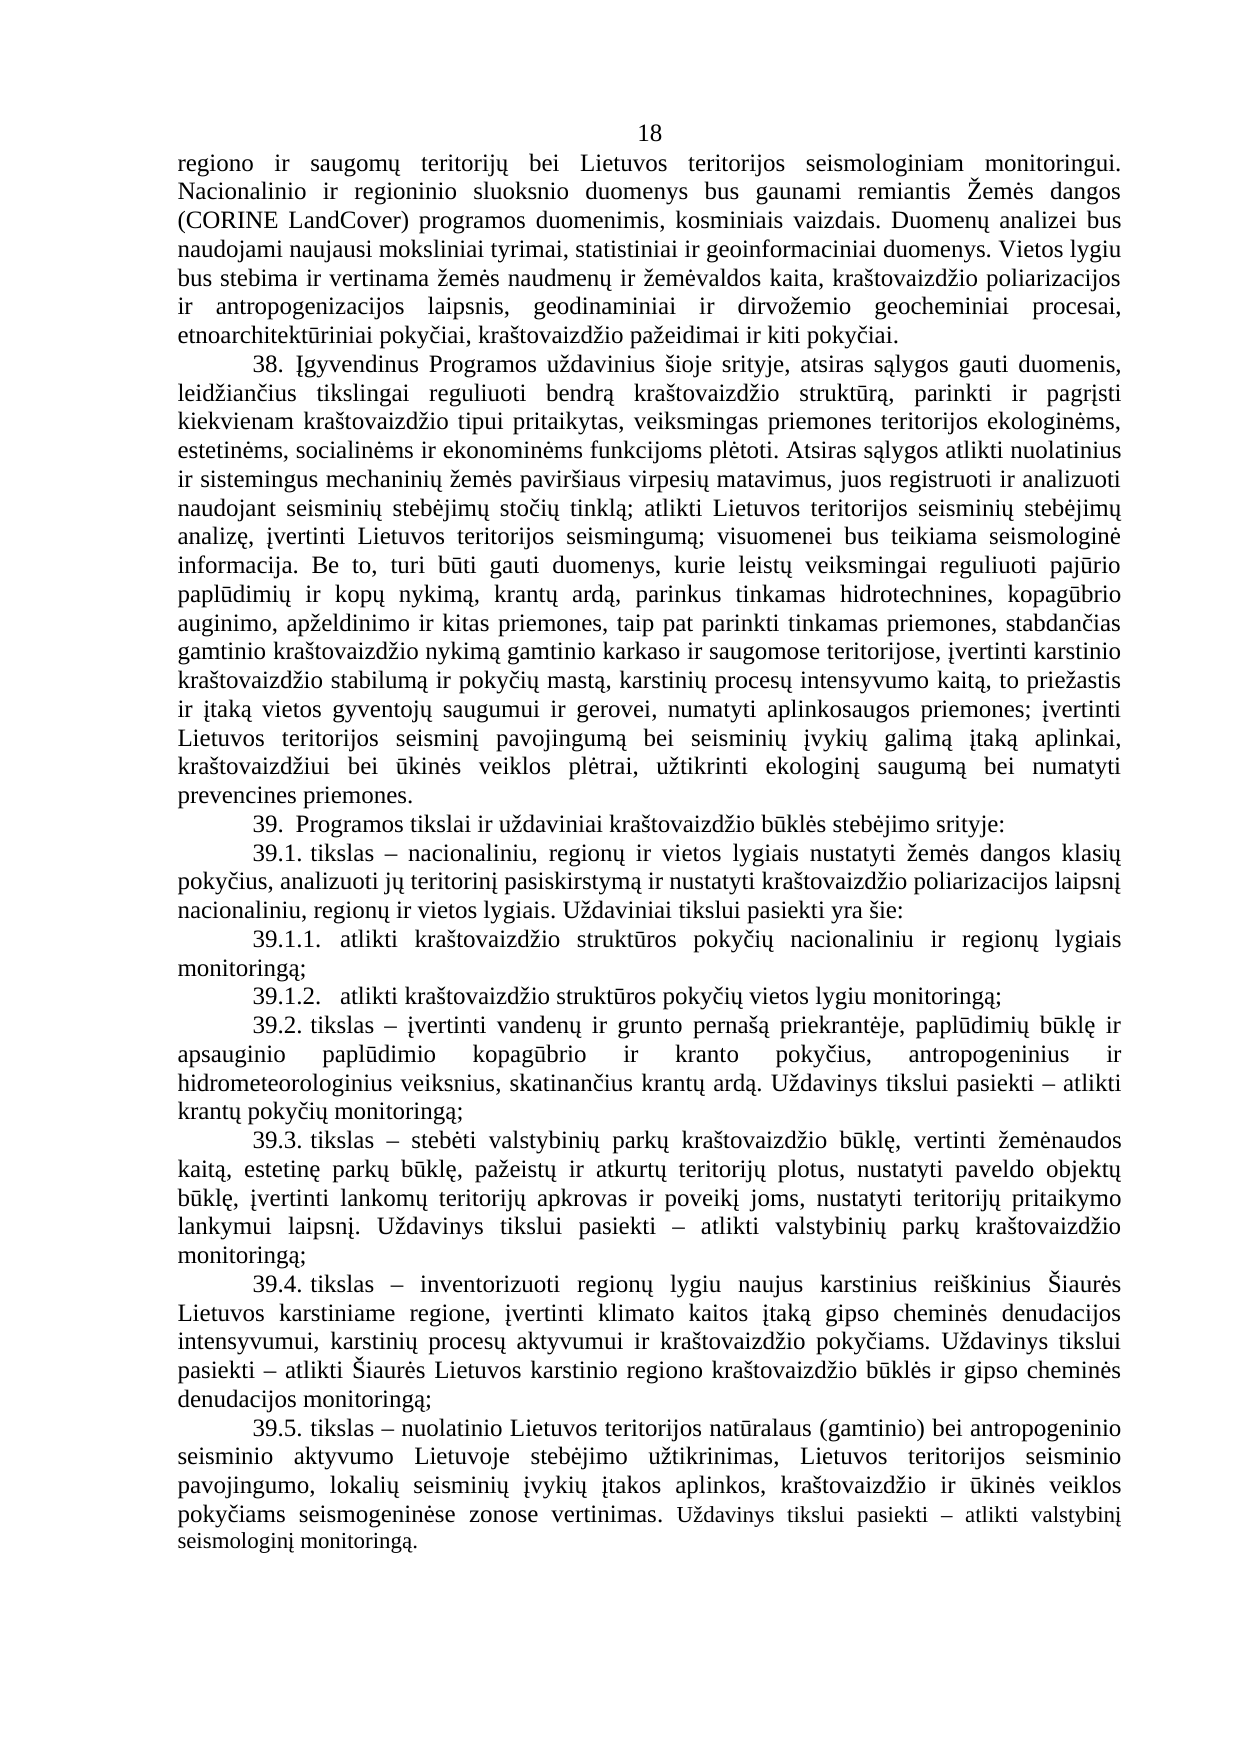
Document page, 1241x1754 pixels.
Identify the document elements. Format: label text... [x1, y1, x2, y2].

text 39.1.2. atlikti kraštovaizdžio struktūros pokyčių vietos lygiu monitoringą; [177, 981, 1122, 1010]
text 39. Programos tikslai ir uždaviniai kraštovaizdžio būklės stebėjimo srityje: [177, 809, 1122, 838]
text 39.1.1. atlikti kraštovaizdžio struktūros pokyčių nacionaliniu ir regionų lygiais monitoringą; [177, 924, 1122, 981]
text 39.2. tikslas – įvertinti vandenų ir grunto pernašą priekrantėje, paplūdimių būklę ir apsauginio paplūdimio kopagūbrio ir kranto pokyčius, antropogeninius ir hidrometeorologinius veiksnius, skatinančius krantų ardą. Uždavinys tikslui pasiekti – atlikti krantų pokyčių monitoringą; [177, 1010, 1122, 1125]
text 39.4. tikslas – inventorizuoti regionų lygiu naujus karstinius reiškinius Šiaurės Lietuvos karstiniame regione, įvertinti klimato kaitos įtaką gipso cheminės denudacijos intensyvumui, karstinių procesų aktyvumui ir kraštovaizdžio pokyčiams. Uždavinys tikslui pasiekti – atlikti Šiaurės Lietuvos karstinio regiono kraštovaizdžio būklės ir gipso cheminės denudacijos monitoringą; [177, 1269, 1122, 1413]
text regiono ir saugomų teritorijų bei Lietuvos teritorijos seismologiniam monitoringui. Nacionalinio ir regioninio sluoksnio duomenys bus gaunami remiantis Žemės dangos (CORINE LandCover) programos duomenimis, kosminiais vaizdais. Duomenų analizei bus naudojami naujausi moksliniai tyrimai, statistiniai ir geoinformaciniai duomenys. Vietos lygiu bus stebima ir vertinama žemės naudmenų ir žemėvaldos kaita, kraštovaizdžio poliarizacijos ir antropogenizacijos laipsnis, geodinaminiai ir dirvožemio geocheminiai procesai, etnoarchitektūriniai pokyčiai, kraštovaizdžio pažeidimai ir kiti pokyčiai. [177, 148, 1122, 349]
text 38. Įgyvendinus Programos uždavinius šioje srityje, atsiras sąlygos gauti duomenis, leidžiančius tikslingai reguliuoti bendrą kraštovaizdžio struktūrą, parinkti ir pagrįsti kiekvienam kraštovaizdžio tipui pritaikytas, veiksmingas priemones teritorijos ekologinėms, estetinėms, socialinėms ir ekonominėms funkcijoms plėtoti. Atsiras sąlygos atlikti nuolatinius ir sistemingus mechaninių žemės paviršiaus virpesių matavimus, juos registruoti ir analizuoti naudojant seisminių stebėjimų stočių tinklą; atlikti Lietuvos teritorijos seisminių stebėjimų analizę, įvertinti Lietuvos teritorijos seismingumą; visuomenei bus teikiama seismologinė informacija. Be to, turi būti gauti duomenys, kurie leistų veiksmingai reguliuoti pajūrio paplūdimių ir kopų nykimą, krantų ardą, parinkus tinkamas hidrotechnines, kopagūbrio auginimo, apželdinimo ir kitas priemones, taip pat parinkti tinkamas priemones, stabdančias gamtinio kraštovaizdžio nykimą gamtinio karkaso ir saugomose teritorijose, įvertinti karstinio kraštovaizdžio stabilumą ir pokyčių mastą, karstinių procesų intensyvumo kaitą, to priežastis ir įtaką vietos gyventojų saugumui ir gerovei, numatyti aplinkosaugos priemones; įvertinti Lietuvos teritorijos seisminį pavojingumą bei seisminių įvykių galimą įtaką aplinkai, kraštovaizdžiui bei ūkinės veiklos plėtrai, užtikrinti ekologinį saugumą bei numatyti prevencines priemones. [177, 349, 1122, 809]
text 39.3. tikslas – stebėti valstybinių parkų kraštovaizdžio būklę, vertinti žemėnaudos kaitą, estetinę parkų būklę, pažeistų ir atkurtų teritorijų plotus, nustatyti paveldo objektų būklę, įvertinti lankomų teritorijų apkrovas ir poveikį joms, nustatyti teritorijų pritaikymo lankymui laipsnį. Uždavinys tikslui pasiekti – atlikti valstybinių parkų kraštovaizdžio monitoringą; [177, 1125, 1122, 1269]
text 39.1. tikslas – nacionaliniu, regionų ir vietos lygiais nustatyti žemės dangos klasių pokyčius, analizuoti jų teritorinį pasiskirstymą ir nustatyti kraštovaizdžio poliarizacijos laipsnį nacionaliniu, regionų ir vietos lygiais. Uždaviniai tikslui pasiekti yra šie: [177, 838, 1122, 924]
text 39.5. tikslas – nuolatinio Lietuvos teritorijos natūralaus (gamtinio) bei antropogeninio seisminio aktyvumo Lietuvoje stebėjimo užtikrinimas, Lietuvos teritorijos seisminio pavojingumo, lokalių seisminių įvykių įtakos aplinkos, kraštovaizdžio ir ūkinės veiklos pokyčiams seismogeninėse zonose vertinimas. Uždavinys tikslui pasiekti – atlikti valstybinį seismologinį monitoringą. [177, 1413, 1122, 1554]
